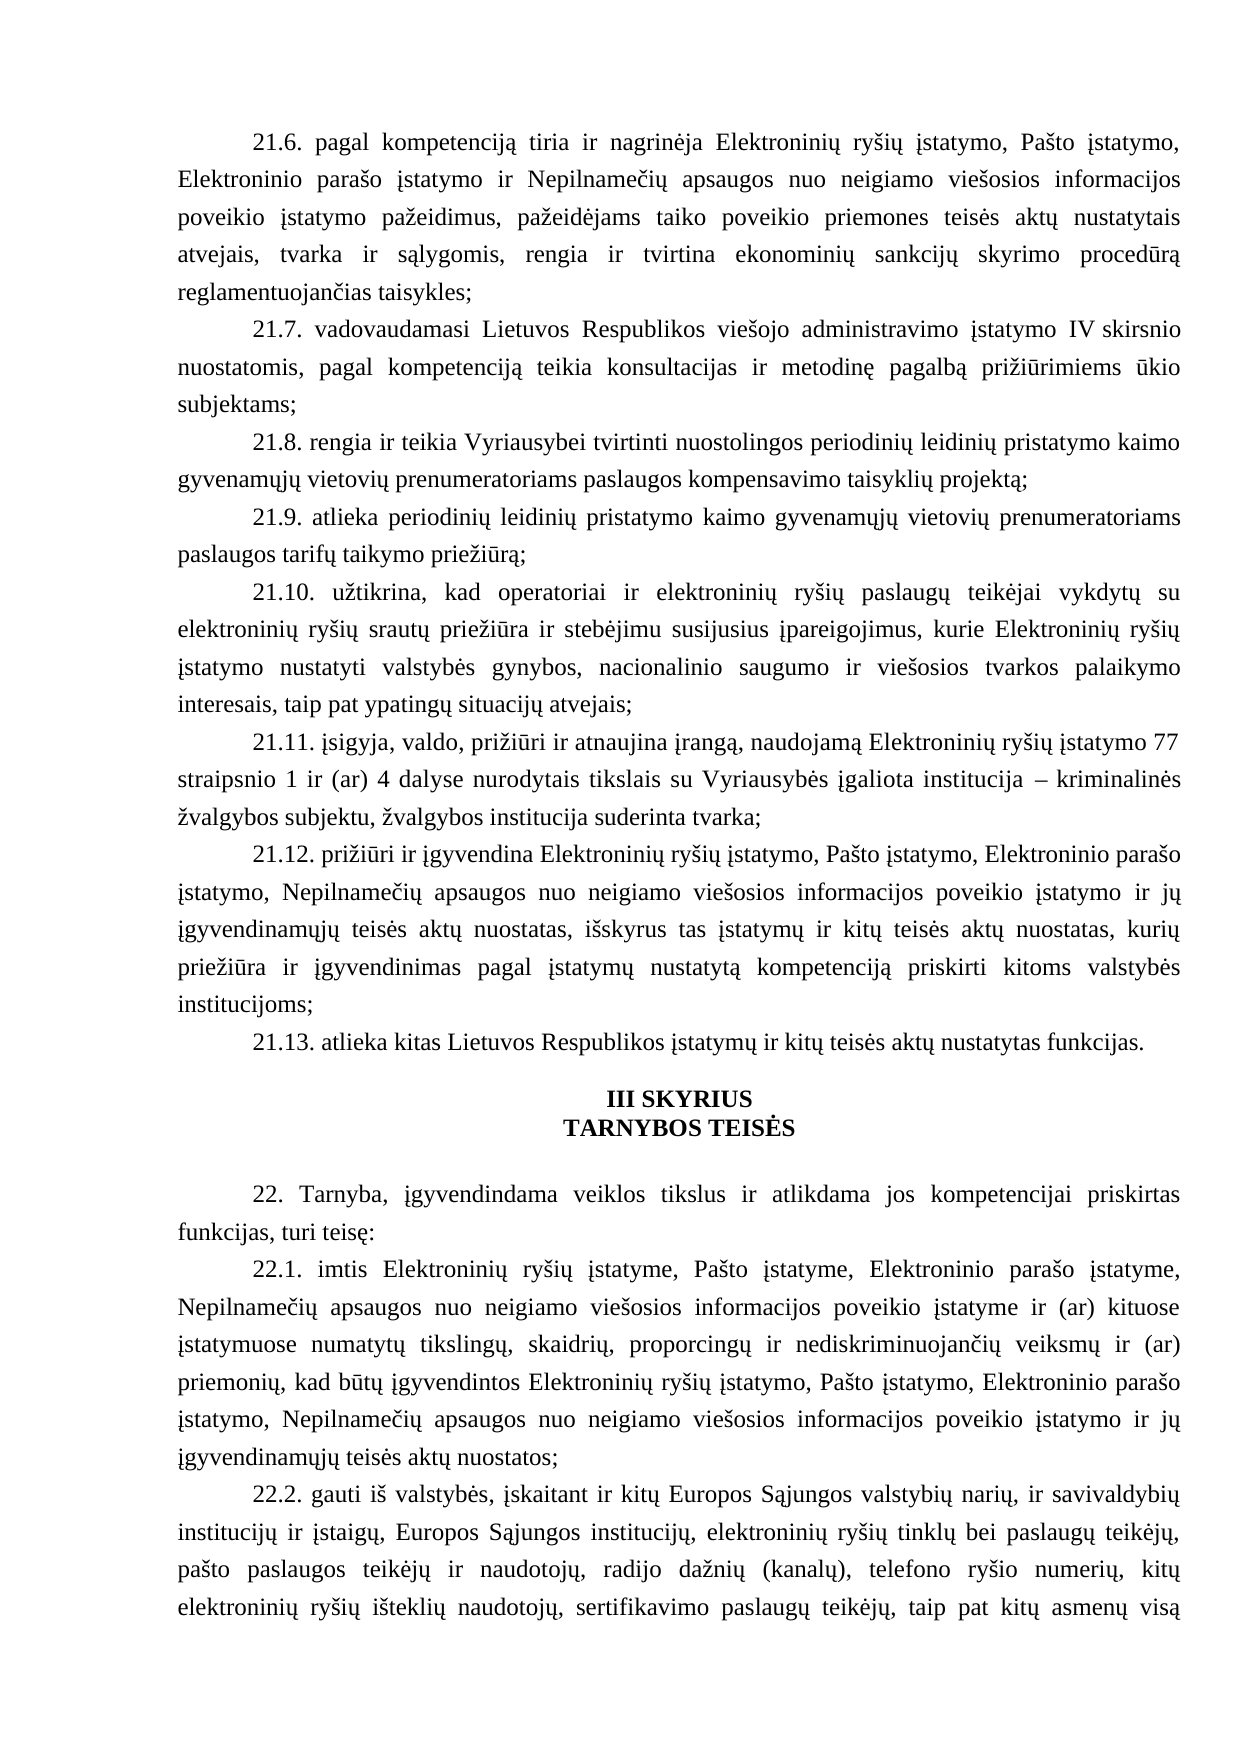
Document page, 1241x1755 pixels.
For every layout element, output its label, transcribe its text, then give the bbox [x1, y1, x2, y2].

text 21.8. rengia ir teikia Vyriausybei tvirtinti nuostolingos periodinių leidinių pristatymo kaimo gyvenamųjų vietovių prenumeratoriams paslaugos kompensavimo taisyklių projektą; [177, 418, 1181, 493]
text 21.9. atlieka periodinių leidinių pristatymo kaimo gyvenamųjų vietovių prenumeratoriams paslaugos tarifų taikymo priežiūrą; [177, 493, 1181, 568]
text 21.6. pagal kompetenciją tiria ir nagrinėja Elektroninių ryšių įstatymo, Pašto įstatymo, Elektroninio parašo įstatymo ir Nepilnamečių apsaugos nuo neigiamo viešosios informacijos poveikio įstatymo pažeidimus, pažeidėjams taiko poveikio priemones teisės aktų nustatytais atvejais, tvarka ir sąlygomis, rengia ir tvirtina ekonominių sankcijų skyrimo procedūrą reglamentuojančias taisykles; [177, 118, 1181, 306]
text TARNYBOS TEISĖS [177, 1113, 1181, 1142]
text 21.12. prižiūri ir įgyvendina Elektroninių ryšių įstatymo, Pašto įstatymo, Elektroninio parašo įstatymo, Nepilnamečių apsaugos nuo neigiamo viešosios informacijos poveikio įstatymo ir jų įgyvendinamųjų teisės aktų nuostatas, išskyrus tas įstatymų ir kitų teisės aktų nuostatas, kurių priežiūra ir įgyvendinimas pagal įstatymų nustatytą kompetenciją priskirti kitoms valstybės institucijoms; [177, 831, 1181, 1018]
text 21.11. įsigyja, valdo, prižiūri ir atnaujina įrangą, naudojamą Elektroninių ryšių įstatymo 77 straipsnio 1 ir (ar) 4 dalyse nurodytais tikslais su Vyriausybės įgaliota institucija – kriminalinės žvalgybos subjektu, žvalgybos institucija suderinta tvarka; [177, 718, 1181, 831]
text 21.13. atlieka kitas Lietuvos Respublikos įstatymų ir kitų teisės aktų nustatytas funkcijas. [177, 1018, 1181, 1056]
text III SKYRIUS [177, 1084, 1181, 1113]
text 21.7. vadovaudamasi Lietuvos Respublikos viešojo administravimo įstatymo IV skirsnio nuostatomis, pagal kompetenciją teikia konsultacijas ir metodinę pagalbą prižiūrimiems ūkio subjektams; [177, 306, 1181, 418]
text 22.1. imtis Elektroninių ryšių įstatyme, Pašto įstatyme, Elektroninio parašo įstatyme, Nepilnamečių apsaugos nuo neigiamo viešosios informacijos poveikio įstatyme ir (ar) kituose įstatymuose numatytų tikslingų, skaidrių, proporcingų ir nediskriminuojančių veiksmų ir (ar) priemonių, kad būtų įgyvendintos Elektroninių ryšių įstatymo, Pašto įstatymo, Elektroninio parašo įstatymo, Nepilnamečių apsaugos nuo neigiamo viešosios informacijos poveikio įstatymo ir jų įgyvendinamųjų teisės aktų nuostatos; [177, 1246, 1181, 1471]
text 22. Tarnyba, įgyvendindama veiklos tikslus ir atlikdama jos kompetencijai priskirtas funkcijas, turi teisę: [177, 1171, 1181, 1246]
text 21.10. užtikrina, kad operatoriai ir elektroninių ryšių paslaugų teikėjai vykdytų su elektroninių ryšių srautų priežiūra ir stebėjimu susijusius įpareigojimus, kurie Elektroninių ryšių įstatymo nustatyti valstybės gynybos, nacionalinio saugumo ir viešosios tvarkos palaikymo interesais, taip pat ypatingų situacijų atvejais; [177, 568, 1181, 718]
text 22.2. gauti iš valstybės, įskaitant ir kitų Europos Sąjungos valstybių narių, ir savivaldybių institucijų ir įstaigų, Europos Sąjungos institucijų, elektroninių ryšių tinklų bei paslaugų teikėjų, pašto paslaugos teikėjų ir naudotojų, radijo dažnių (kanalų), telefono ryšio numerių, kitų elektroninių ryšių išteklių naudotojų, sertifikavimo paslaugų teikėjų, taip pat kitų asmenų visą [177, 1471, 1181, 1621]
